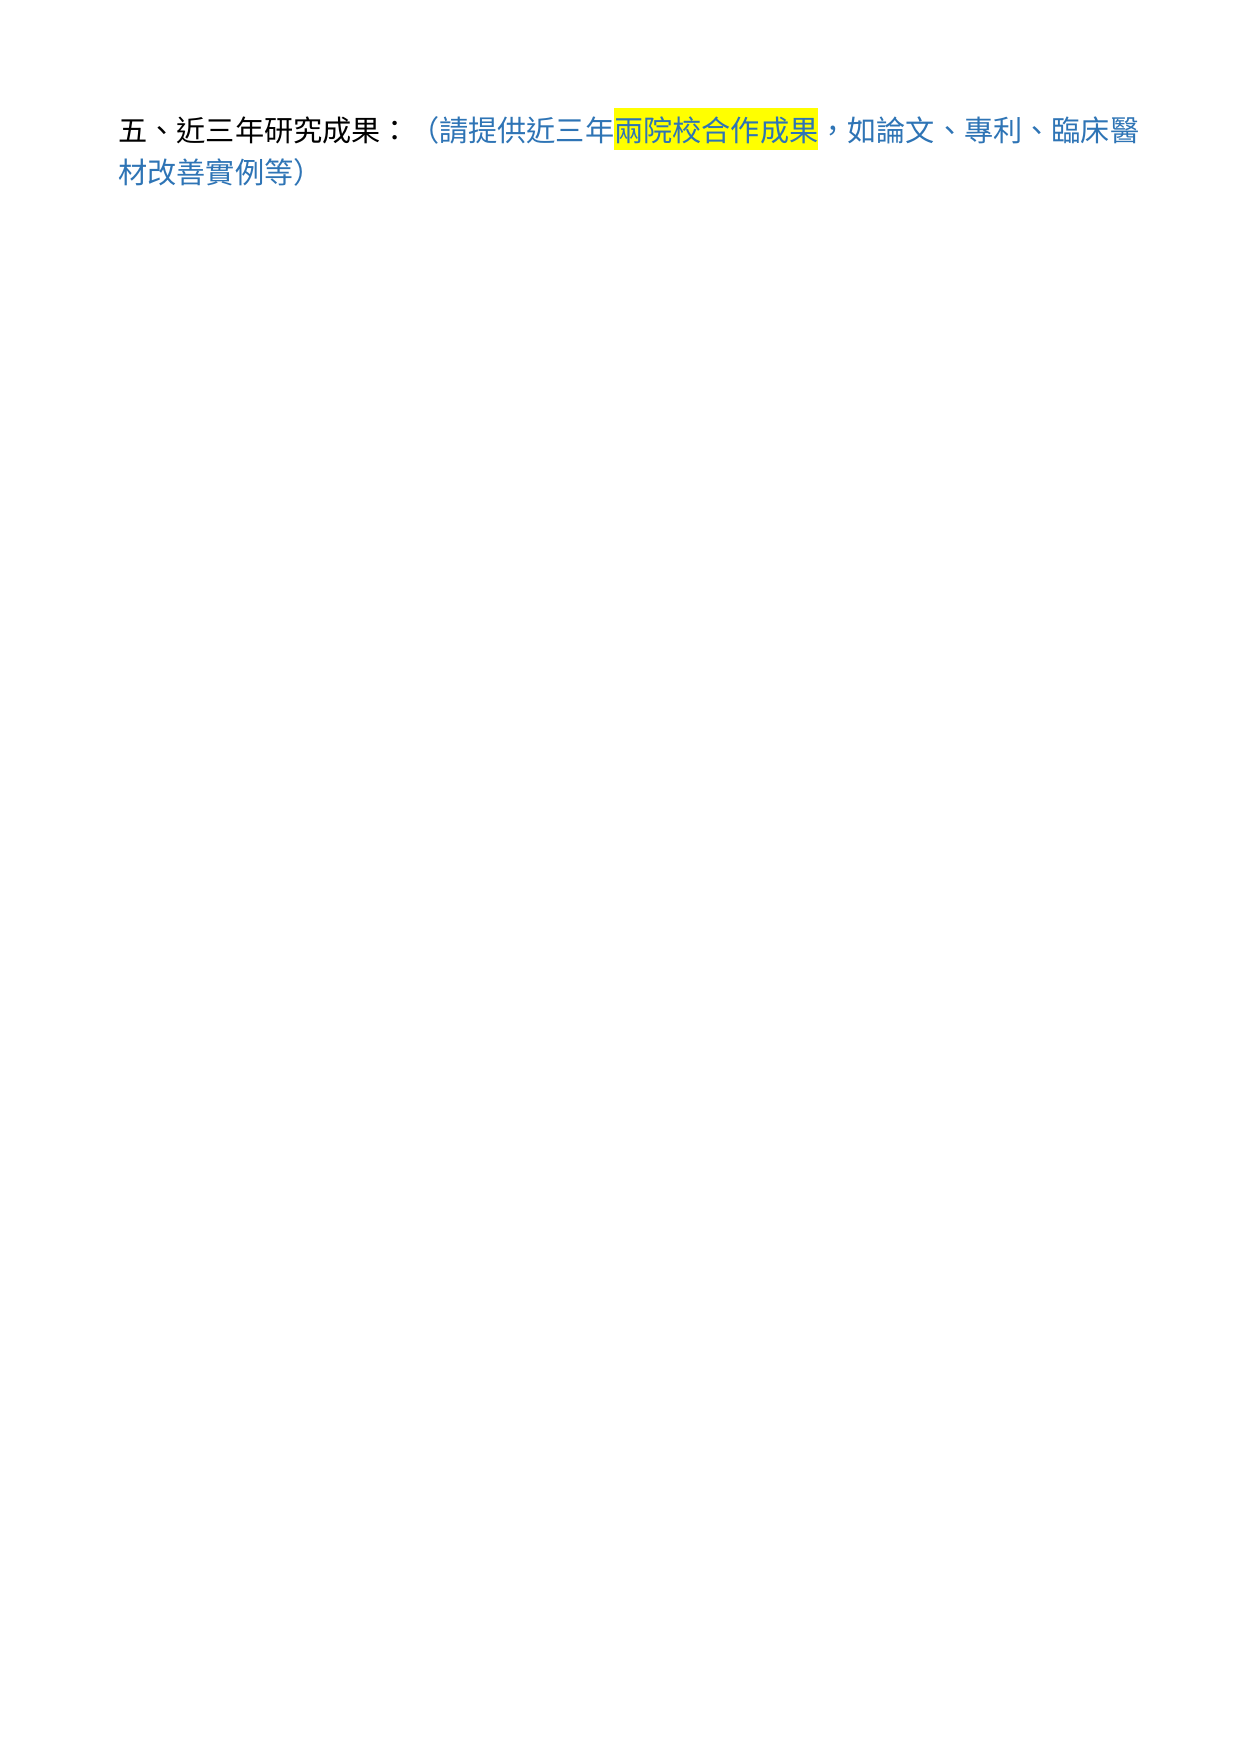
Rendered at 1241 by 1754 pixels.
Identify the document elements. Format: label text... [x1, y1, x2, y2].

text 五、近三年研究成果：（請提供近三年兩院校合作成果，如論文、專利、臨床醫材改善實例等） [118, 108, 1157, 192]
